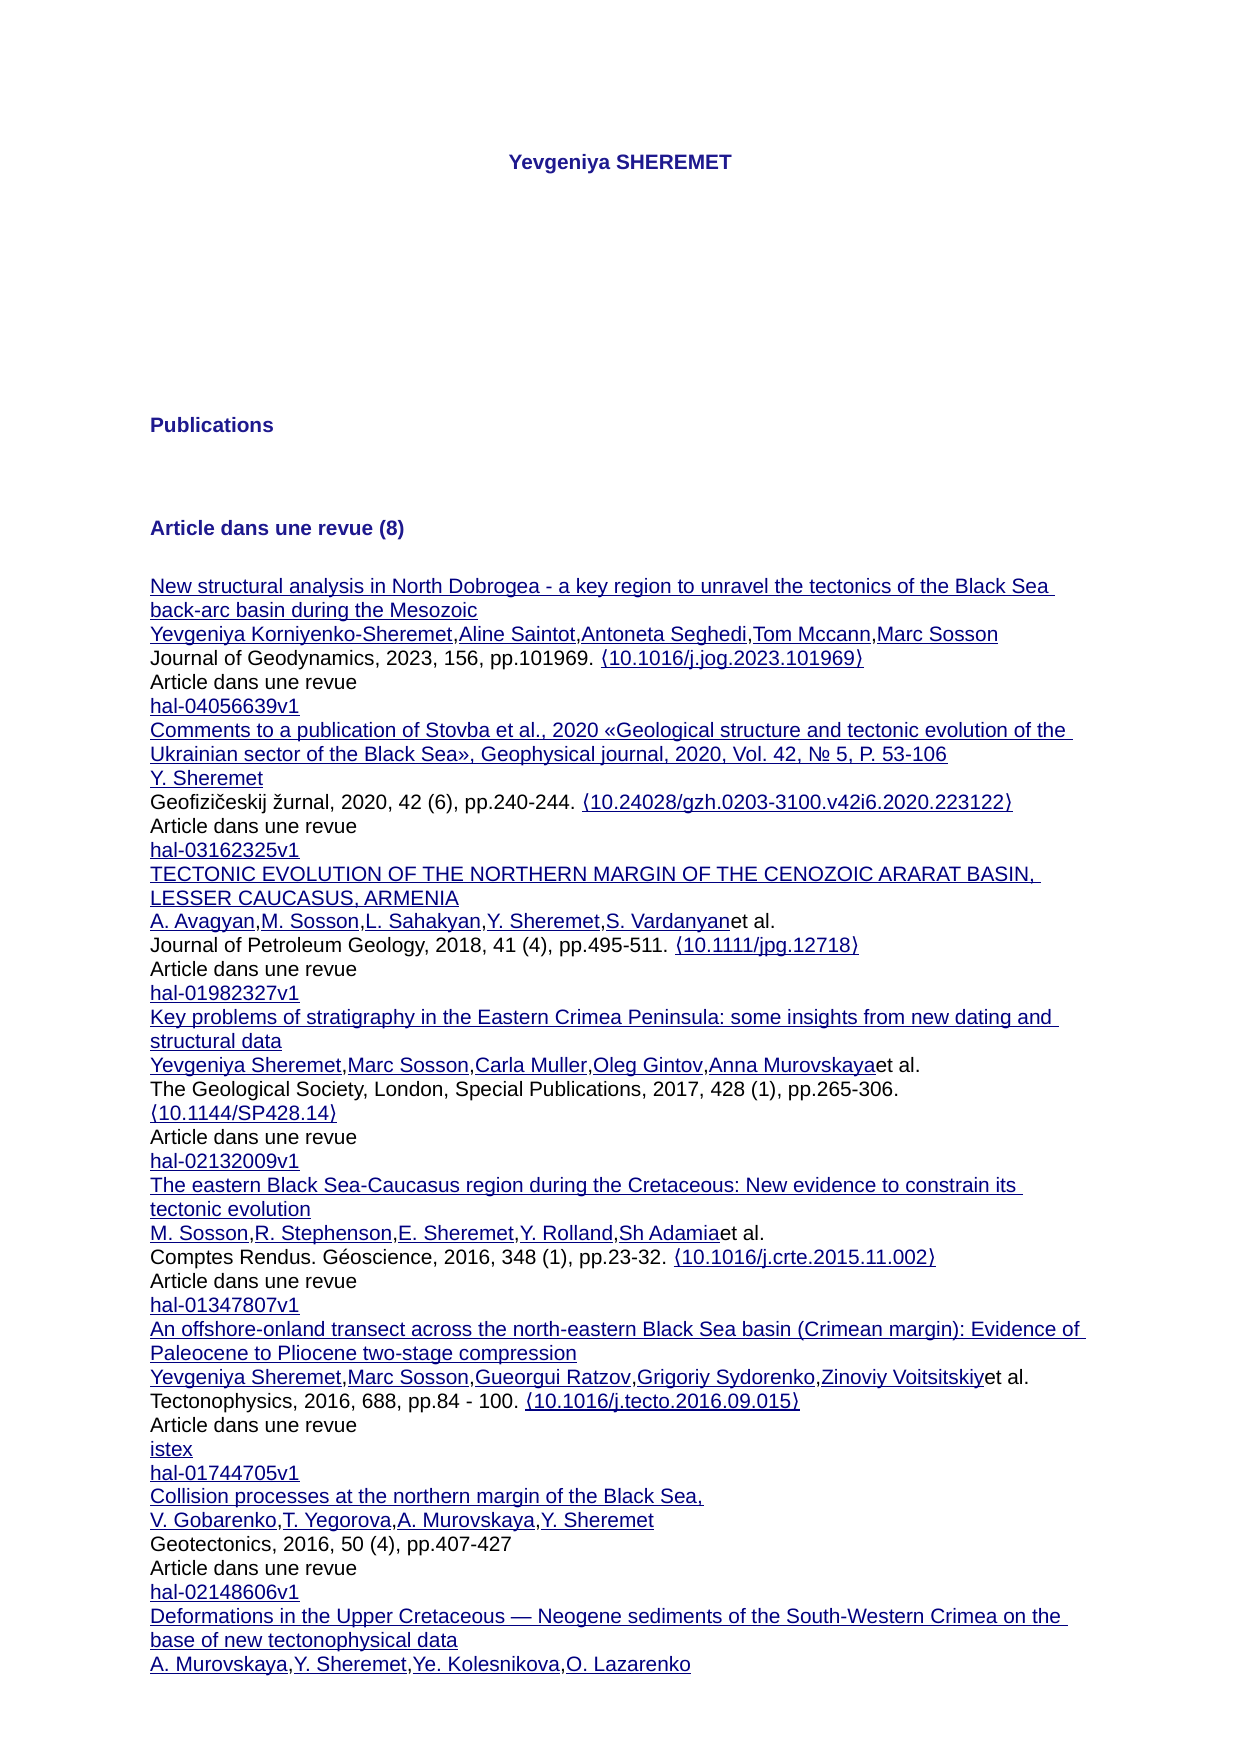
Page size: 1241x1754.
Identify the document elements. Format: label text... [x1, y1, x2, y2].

subtitle Publications [150, 412, 1090, 436]
subtitle Article dans une revue (8) [150, 516, 1090, 539]
table_cell The eastern Black Sea-Caucasus region during the Cretaceous: New evidence to constrain its tectonic evolution M. Sosson,R. Stephenson,E. Sheremet,Y. Rolland,Sh Adamiaet al. Comptes Rendus. Géoscience, 2016, 348 (1), pp.23-32. ⟨10.1016/j.crte.2015.11.002⟩ Article dans une revue hal-01347807v1 [150, 1173, 1090, 1317]
table_cell Comments to a publication of Stovba et al., 2020 «Geological structure and tectonic evolution of the Ukrainian sector of the Black Sea», Geophysical journal, 2020, Vol. 42, № 5, P. 53-106 Y. Sheremet Geofizičeskij žurnal, 2020, 42 (6), pp.240-244. ⟨10.24028/gzh.0203-3100.v42i6.2020.223122⟩ Article dans une revue hal-03162325v1 [150, 718, 1090, 861]
table_cell TECTONIC EVOLUTION OF THE NORTHERN MARGIN OF THE CENOZOIC ARARAT BASIN, LESSER CAUCASUS, ARMENIA A. Avagyan,M. Sosson,L. Sahakyan,Y. Sheremet,S. Vardanyanet al. Journal of Petroleum Geology, 2018, 41 (4), pp.495-511. ⟨10.1111/jpg.12718⟩ Article dans une revue hal-01982327v1 [150, 861, 1090, 1005]
table_header New structural analysis in North Dobrogea - a key region to unravel the tectonics of the Black Sea back-arc basin during the Mesozoic Yevgeniya Korniyenko-Sheremet,Aline Saintot,Antoneta Seghedi,Tom Mccann,Marc Sosson Journal of Geodynamics, 2023, 156, pp.101969. ⟨10.1016/j.jog.2023.101969⟩ Article dans une revue hal-04056639v1 [150, 574, 1090, 718]
table_cell Deformations in the Upper Cretaceous — Neogene sediments of the South-Western Crimea on the base of new tectonophysical data A. Murovskaya,Y. Sheremet,Ye. Kolesnikova,O. Lazarenko [150, 1604, 1090, 1676]
subtitle Yevgeniya SHEREMET [150, 150, 1090, 174]
table_cell Collision processes at the northern margin of the Black Sea, V. Gobarenko,T. Yegorova,A. Murovskaya,Y. Sheremet Geotectonics, 2016, 50 (4), pp.407-427 Article dans une revue hal-02148606v1 [150, 1484, 1090, 1604]
table_cell An offshore-onland transect across the north-eastern Black Sea basin (Crimean margin): Evidence of Paleocene to Pliocene two-stage compression Yevgeniya Sheremet,Marc Sosson,Gueorgui Ratzov,Grigoriy Sydorenko,Zinoviy Voitsitskiyet al. Tectonophysics, 2016, 688, pp.84 - 100. ⟨10.1016/j.tecto.2016.09.015⟩ Article dans une revue istex hal-01744705v1 [150, 1317, 1090, 1484]
table_cell Key problems of stratigraphy in the Eastern Crimea Peninsula: some insights from new dating and structural data Yevgeniya Sheremet,Marc Sosson,Carla Muller,Oleg Gintov,Anna Murovskayaet al. The Geological Society, London, Special Publications, 2017, 428 (1), pp.265-306. ⟨10.1144/SP428.14⟩ Article dans une revue hal-02132009v1 [150, 1005, 1090, 1173]
